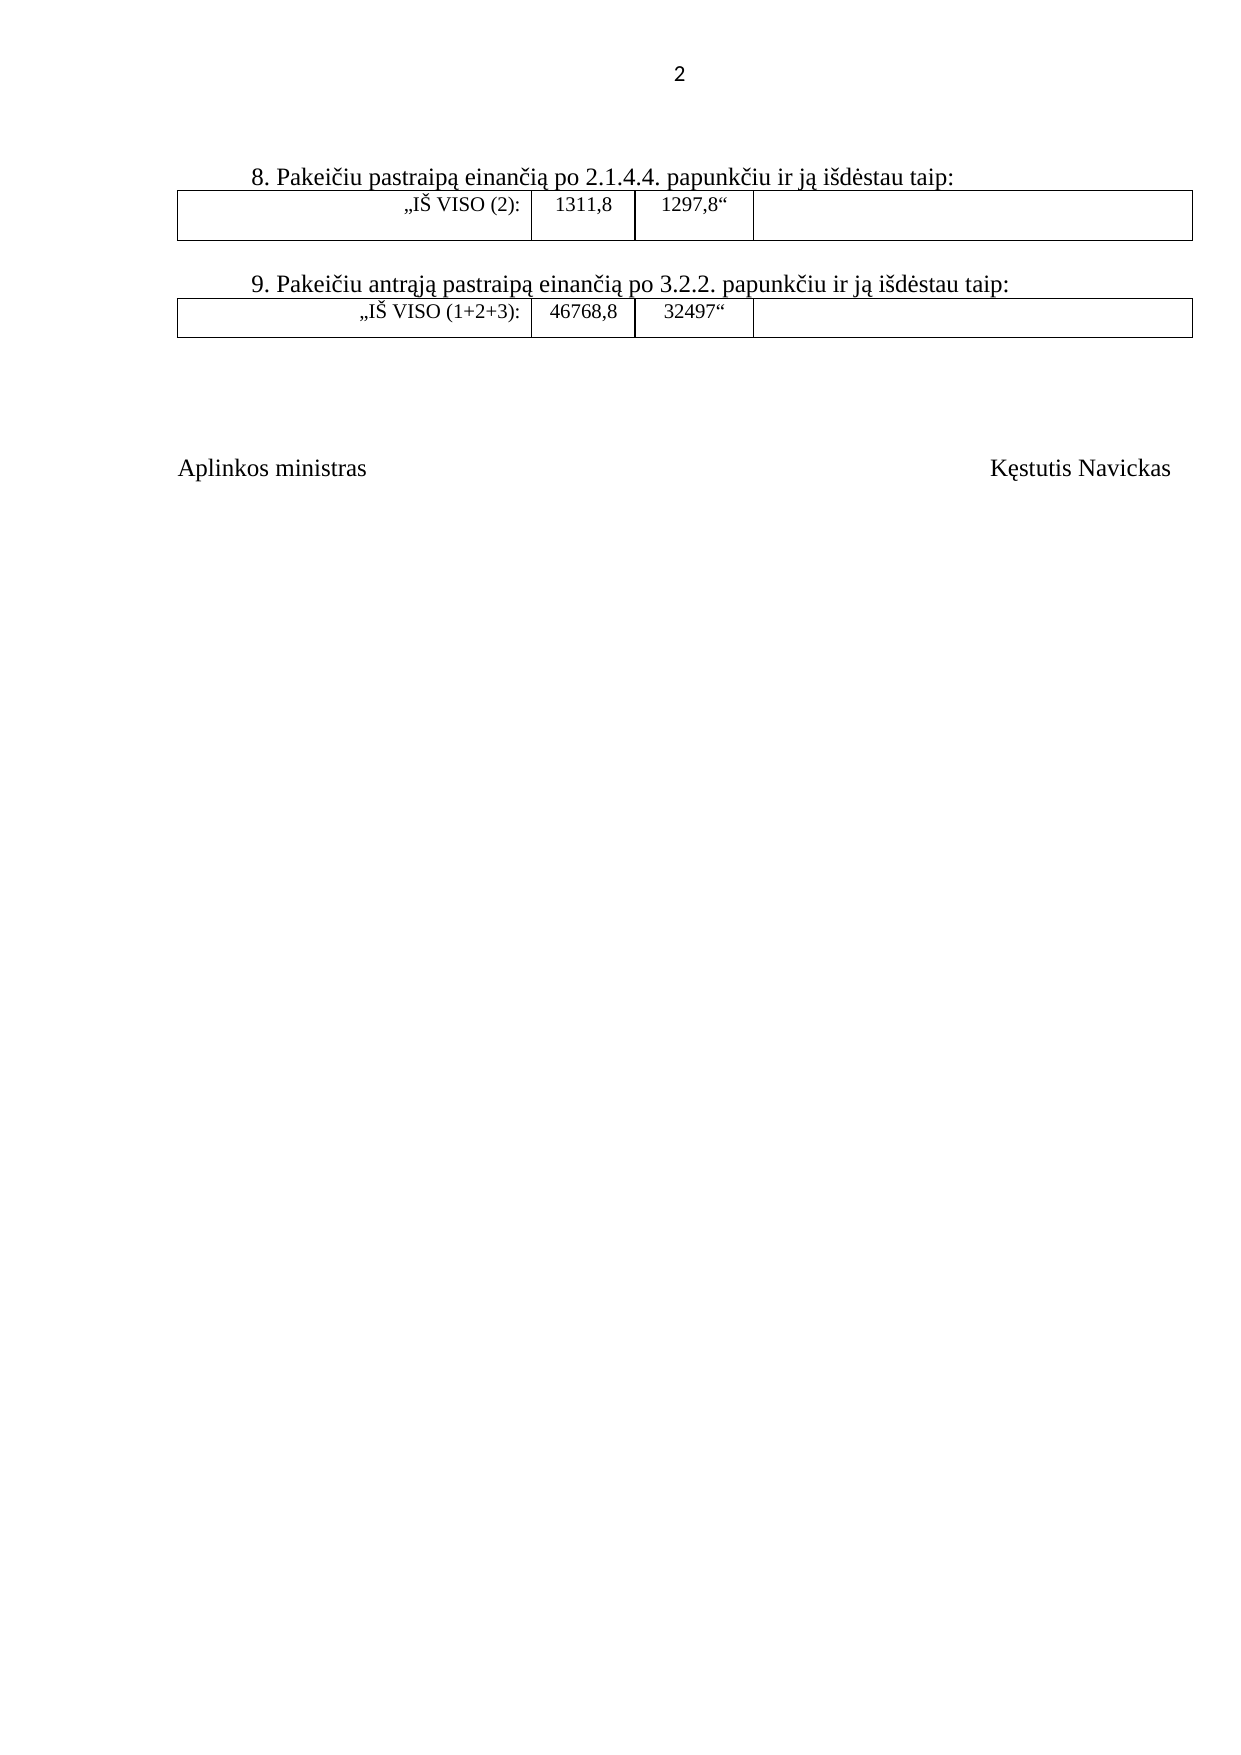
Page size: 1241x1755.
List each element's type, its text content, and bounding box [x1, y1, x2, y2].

table_header [754, 191, 1192, 239]
text 9. Pakeičiu antrąją pastraipą einančią po 3.2.2. papunkčiu ir ją išdėstau taip: [177, 269, 1181, 298]
table_header „IŠ VISO (2): [178, 191, 531, 239]
table_header 46768,8 [532, 299, 634, 337]
text Aplinkos ministras Kęstutis Navickas [177, 453, 1181, 482]
table_header [754, 299, 1192, 337]
table_header 1311,8 [532, 191, 634, 239]
table_header „IŠ VISO (1+2+3): [178, 299, 531, 337]
text 8. Pakeičiu pastraipą einančią po 2.1.4.4. papunkčiu ir ją išdėstau taip: [177, 162, 1181, 190]
table_header 1297,8“ [636, 191, 753, 239]
table_header 32497“ [636, 299, 753, 337]
